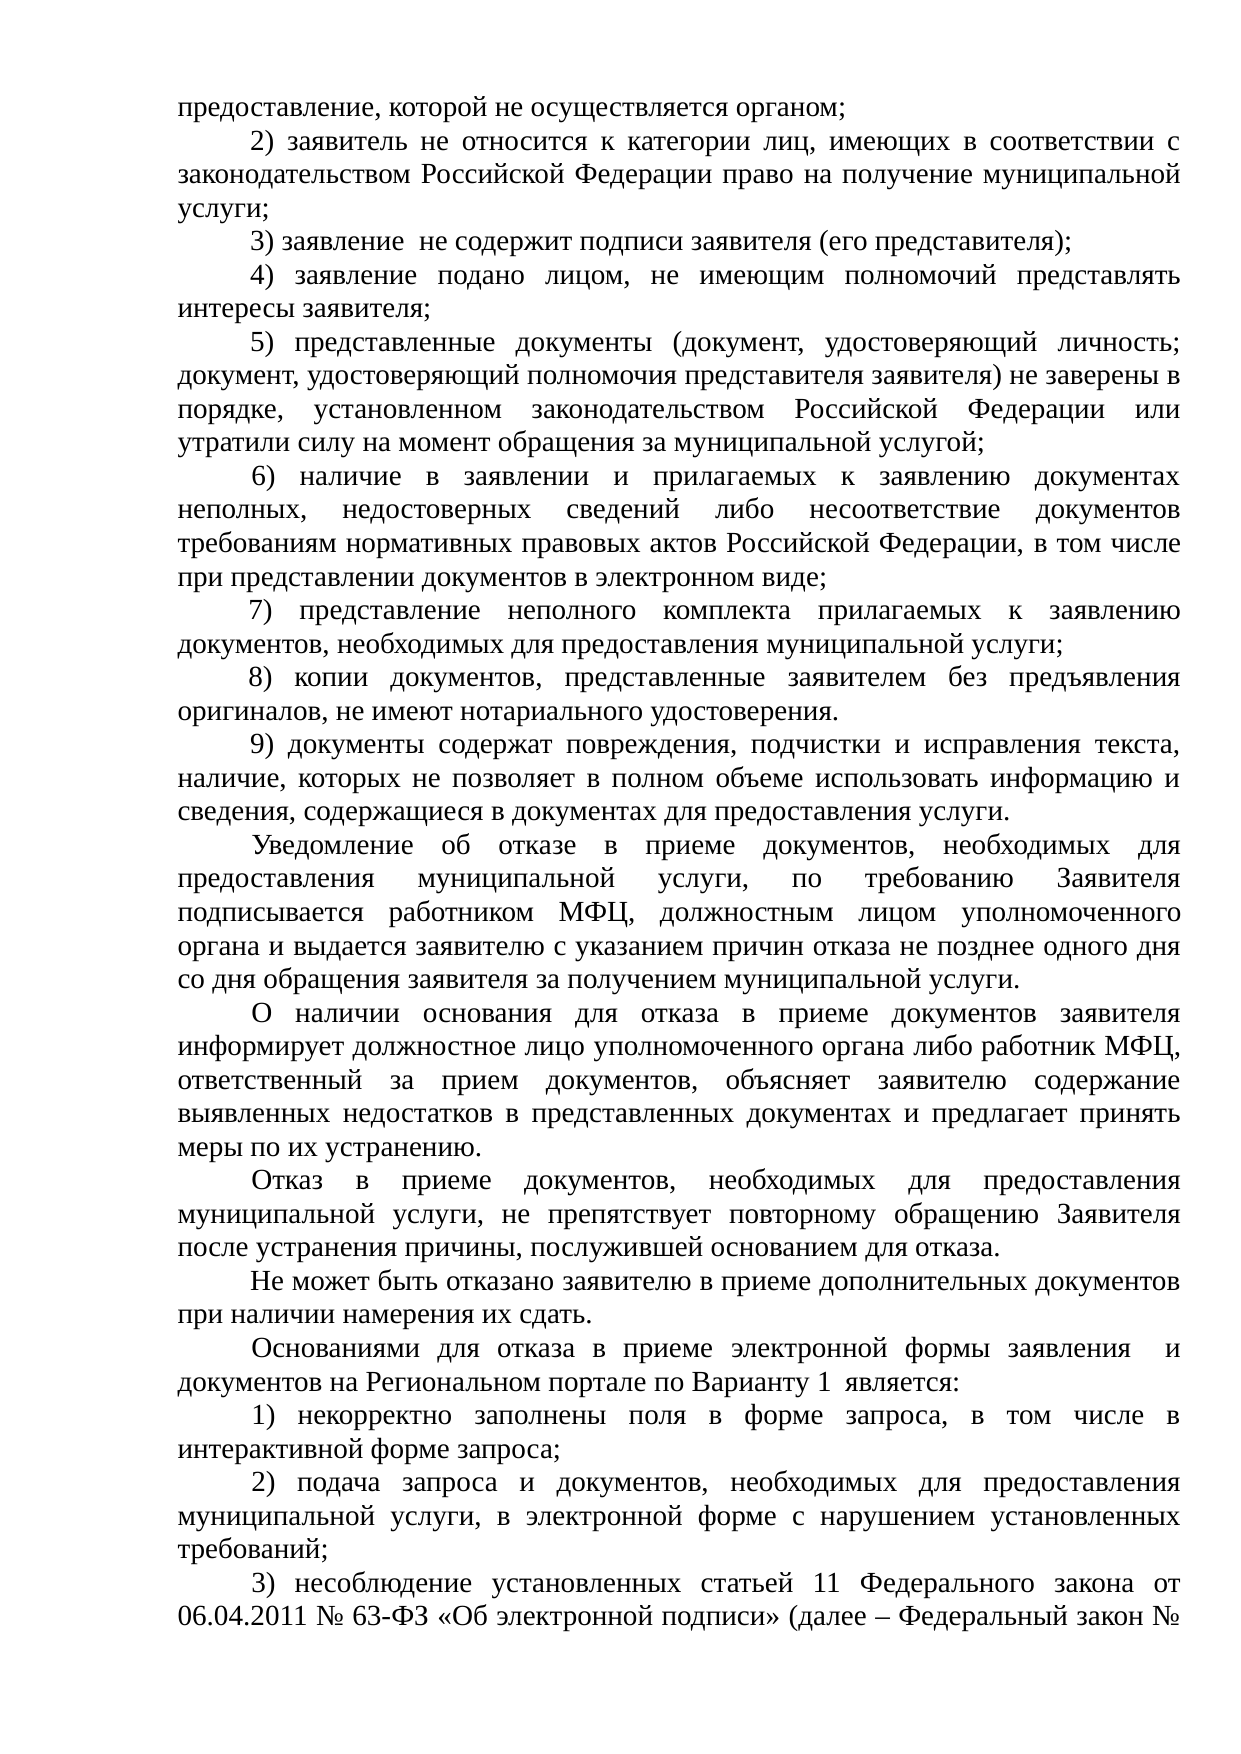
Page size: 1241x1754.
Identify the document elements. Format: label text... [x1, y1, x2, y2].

text Уведомление об отказе в приеме документов, необходимых для предоставления муниципальной услуги, по требованию Заявителя подписывается работником МФЦ, должностным лицом уполномоченного органа и выдается заявителю с указанием причин отказа не позднее одного дня со дня обращения заявителя за получением муниципальной услуги. [177, 827, 1181, 995]
text 4) заявление подано лицом, не имеющим полномочий представлять интересы заявителя; [177, 257, 1181, 324]
text 8) копии документов, представленные заявителем без предъявления оригиналов, не имеют нотариального удостоверения. [177, 659, 1181, 726]
text 2) заявитель не относится к категории лиц, имеющих в соответствии с законодательством Российской Федерации право на получение муниципальной услуги; [177, 123, 1181, 223]
text 9) документы содержат повреждения, подчистки и исправления текста, наличие, которых не позволяет в полном объеме использовать информацию и сведения, содержащиеся в документах для предоставления услуги. [177, 726, 1181, 827]
text 1) некорректно заполнены поля в форме запроса, в том числе в интерактивной форме запроса; [177, 1397, 1181, 1464]
text 3) несоблюдение установленных статьей 11 Федерального закона от 06.04.2011 № 63-ФЗ «Об электронной подписи» (далее – Федеральный закон № [177, 1565, 1181, 1632]
text 5) представленные документы (документ, удостоверяющий личность; документ, удостоверяющий полномочия представителя заявителя) не заверены в порядке, установленном законодательством Российской Федерации или утратили силу на момент обращения за муниципальной услугой; [177, 324, 1181, 458]
text Не может быть отказано заявителю в приеме дополнительных документов при наличии намерения их сдать. [177, 1263, 1181, 1330]
text 6) наличие в заявлении и прилагаемых к заявлению документах неполных, недостоверных сведений либо несоответствие документов требованиям нормативных правовых актов Российской Федерации, в том числе при представлении документов в электронном виде; [177, 458, 1181, 592]
text 7) представление неполного комплекта прилагаемых к заявлению документов, необходимых для предоставления муниципальной услуги; [177, 592, 1181, 659]
text Основаниями для отказа в приеме электронной формы заявления и документов на Региональном портале по Варианту 1 является: [177, 1330, 1181, 1397]
text Отказ в приеме документов, необходимых для предоставления муниципальной услуги, не препятствует повторному обращению Заявителя после устранения причины, послужившей основанием для отказа. [177, 1162, 1181, 1263]
text О наличии основания для отказа в приеме документов заявителя информирует должностное лицо уполномоченного органа либо работник МФЦ, ответственный за прием документов, объясняет заявителю содержание выявленных недостатков в представленных документах и предлагает принять меры по их устранению. [177, 995, 1181, 1162]
text предоставление, которой не осуществляется органом; [177, 89, 1181, 123]
text 2) подача запроса и документов, необходимых для предоставления муниципальной услуги, в электронной форме с нарушением установленных требований; [177, 1464, 1181, 1565]
text 3) заявление не содержит подписи заявителя (его представителя); [177, 223, 1181, 257]
